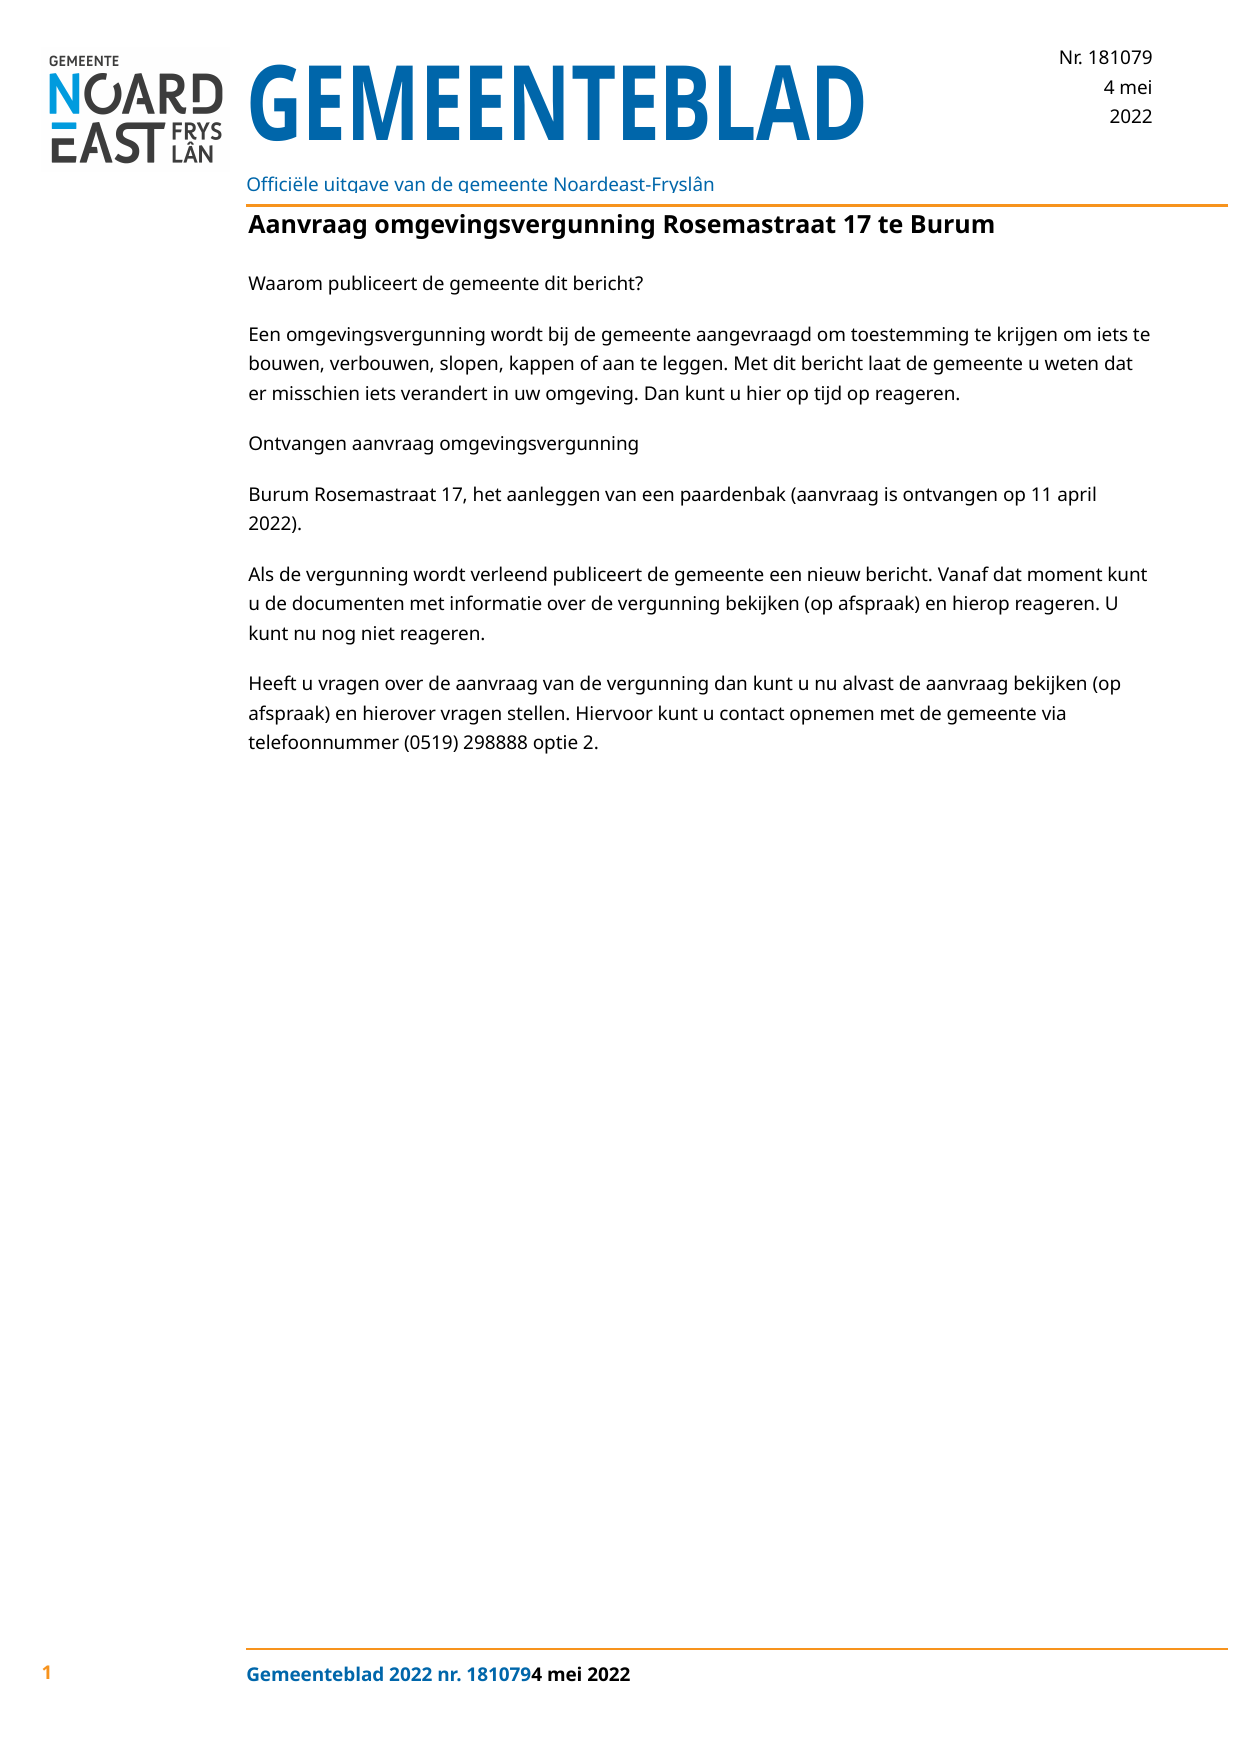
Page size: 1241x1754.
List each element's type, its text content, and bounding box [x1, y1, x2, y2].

text Ontvangen aanvraag omgevingsvergunning [248, 430, 1152, 456]
text Waarom publiceert de gemeente dit bericht? [248, 270, 1152, 296]
text Aanvraag omgevingsvergunning Rosemastraat 17 te Burum [248, 207, 1152, 241]
text Burum Rosemastraat 17, het aanleggen van een paardenbak (aanvraag is ontvangen op 11 april 2022). [248, 481, 1152, 536]
picture [41, 47, 231, 172]
text Een omgevingsvergunning wordt bij de gemeente aangevraagd om toestemming te krijgen om iets te bouwen, verbouwen, slopen, kappen of aan te leggen. Met dit bericht laat de gemeente u weten dat er misschien iets verandert in uw omgeving. Dan kunt u hier op tijd op reageren. [248, 321, 1152, 406]
text Als de vergunning wordt verleend publiceert de gemeente een nieuw bericht. Vanaf dat moment kunt u de documenten met informatie over de vergunning bekijken (op afspraak) en hierop reageren. U kunt nu nog niet reageren. [248, 561, 1152, 646]
text Heeft u vragen over de aanvraag van de vergunning dan kunt u nu alvast de aanvraag bekijken (op afspraak) en hierover vragen stellen. Hiervoor kunt u contact opnemen met de gemeente via telefoonnummer (0519) 298888 optie 2. [248, 670, 1152, 755]
